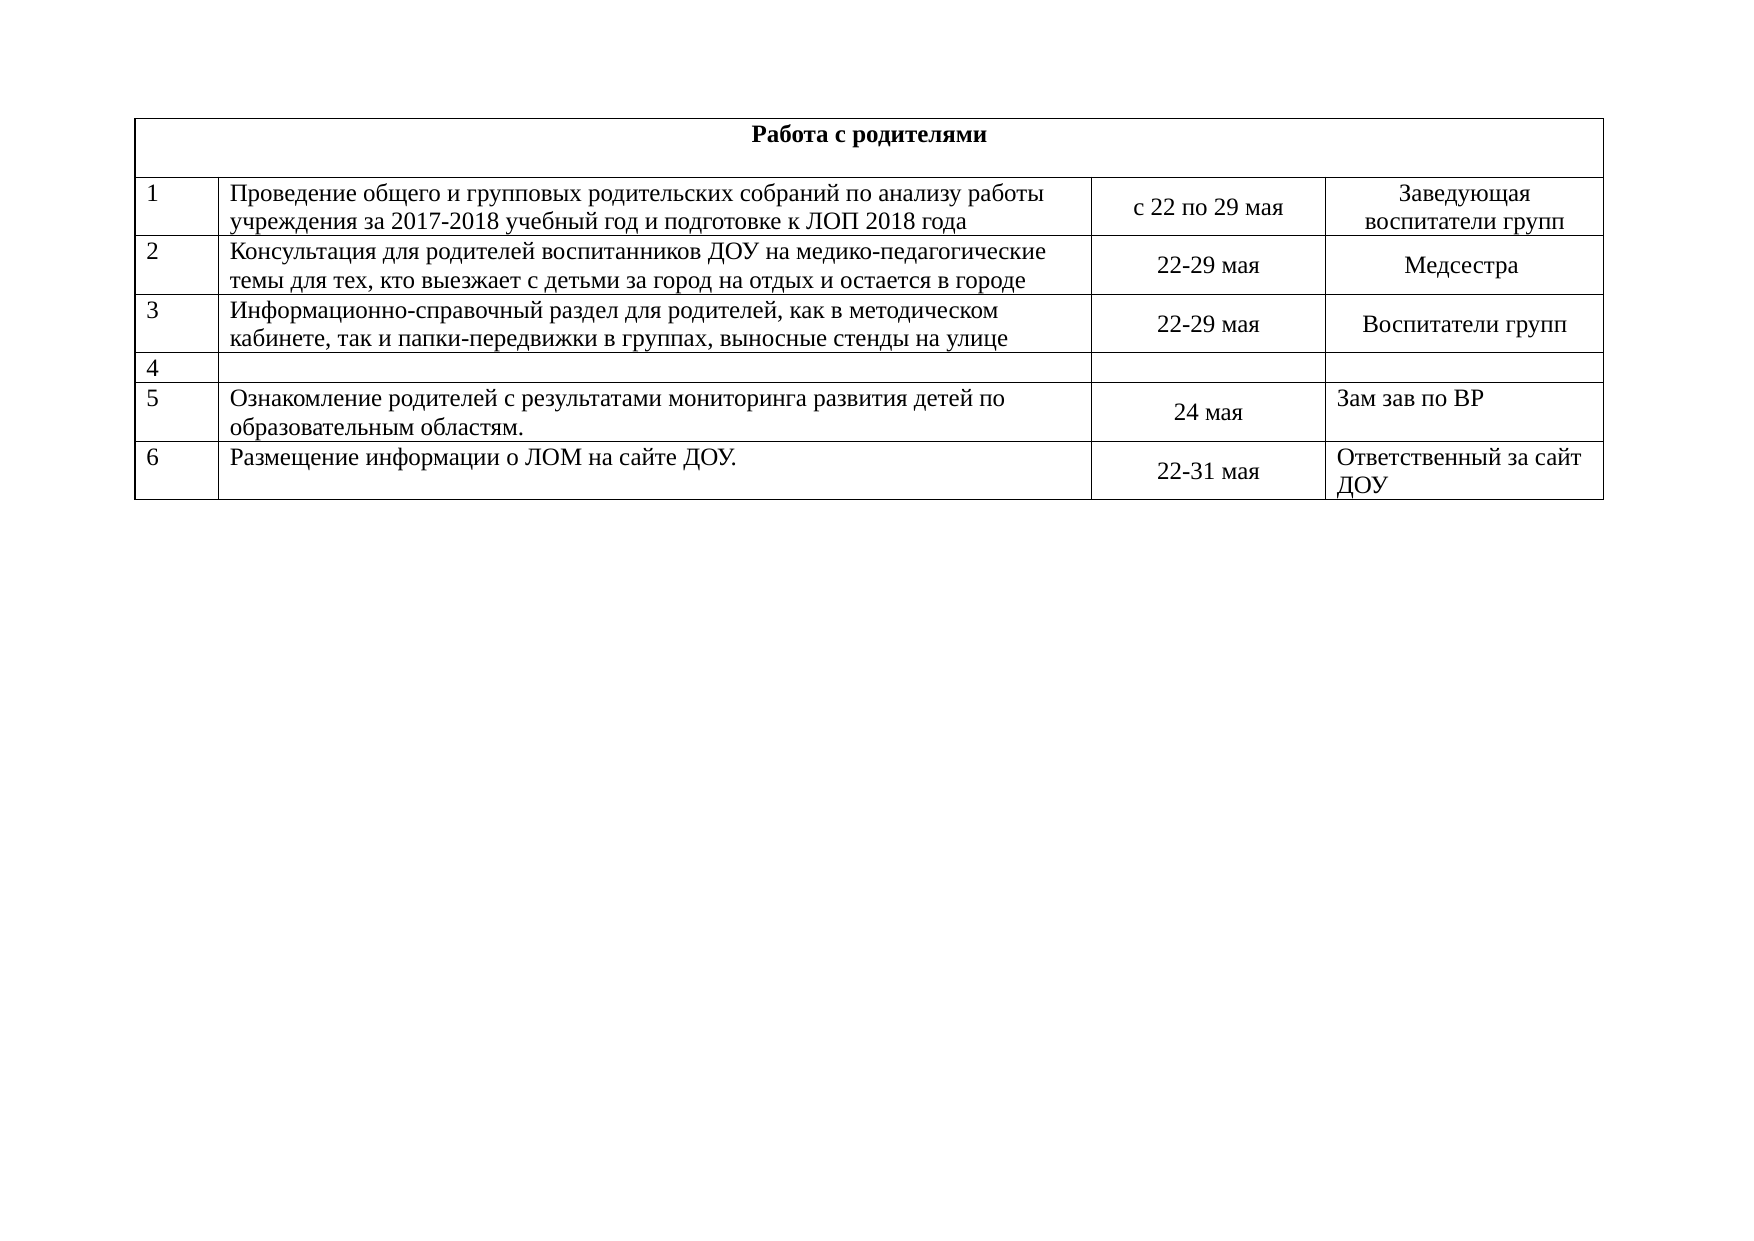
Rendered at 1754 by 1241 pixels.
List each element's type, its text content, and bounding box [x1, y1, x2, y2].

table_cell 5 [136, 383, 218, 441]
table_cell Медсестра [1326, 236, 1603, 294]
table_cell Работа с родителями [136, 119, 1603, 177]
table_cell Зам зав по ВР [1326, 383, 1603, 441]
table_cell [1326, 353, 1603, 382]
table_cell 3 [136, 295, 218, 352]
table_cell Консультация для родителей воспитанников ДОУ на медико-педагогические темы для тех, кто выезжает с детьми за город на отдых и остается в городе [219, 236, 1091, 294]
table_cell 22-31 мая [1092, 442, 1325, 499]
table_cell 24 мая [1092, 383, 1325, 441]
table_cell Воспитатели групп [1326, 295, 1603, 352]
table_cell Ответственный за сайт ДОУ [1326, 442, 1603, 499]
table_cell [1092, 353, 1325, 382]
table_cell Ознакомление родителей с результатами мониторинга развития детей по образовательным областям. [219, 383, 1091, 441]
table_cell [219, 353, 1091, 382]
table_cell Размещение информации о ЛОМ на сайте ДОУ. [219, 442, 1091, 499]
table_cell 22-29 мая [1092, 295, 1325, 352]
table_cell 22-29 мая [1092, 236, 1325, 294]
table_cell 4 [136, 353, 218, 382]
table_cell 2 [136, 236, 218, 294]
table_cell Проведение общего и групповых родительских собраний по анализу работы учреждения за 2017-2018 учебный год и подготовке к ЛОП 2018 года [219, 178, 1091, 235]
table_cell 1 [136, 178, 218, 235]
table_cell 6 [136, 442, 218, 499]
table_cell Заведующая воспитатели групп [1326, 178, 1603, 235]
table_cell с 22 по 29 мая [1092, 178, 1325, 235]
table_cell Информационно-справочный раздел для родителей, как в методическом кабинете, так и папки-передвижки в группах, выносные стенды на улице [219, 295, 1091, 352]
